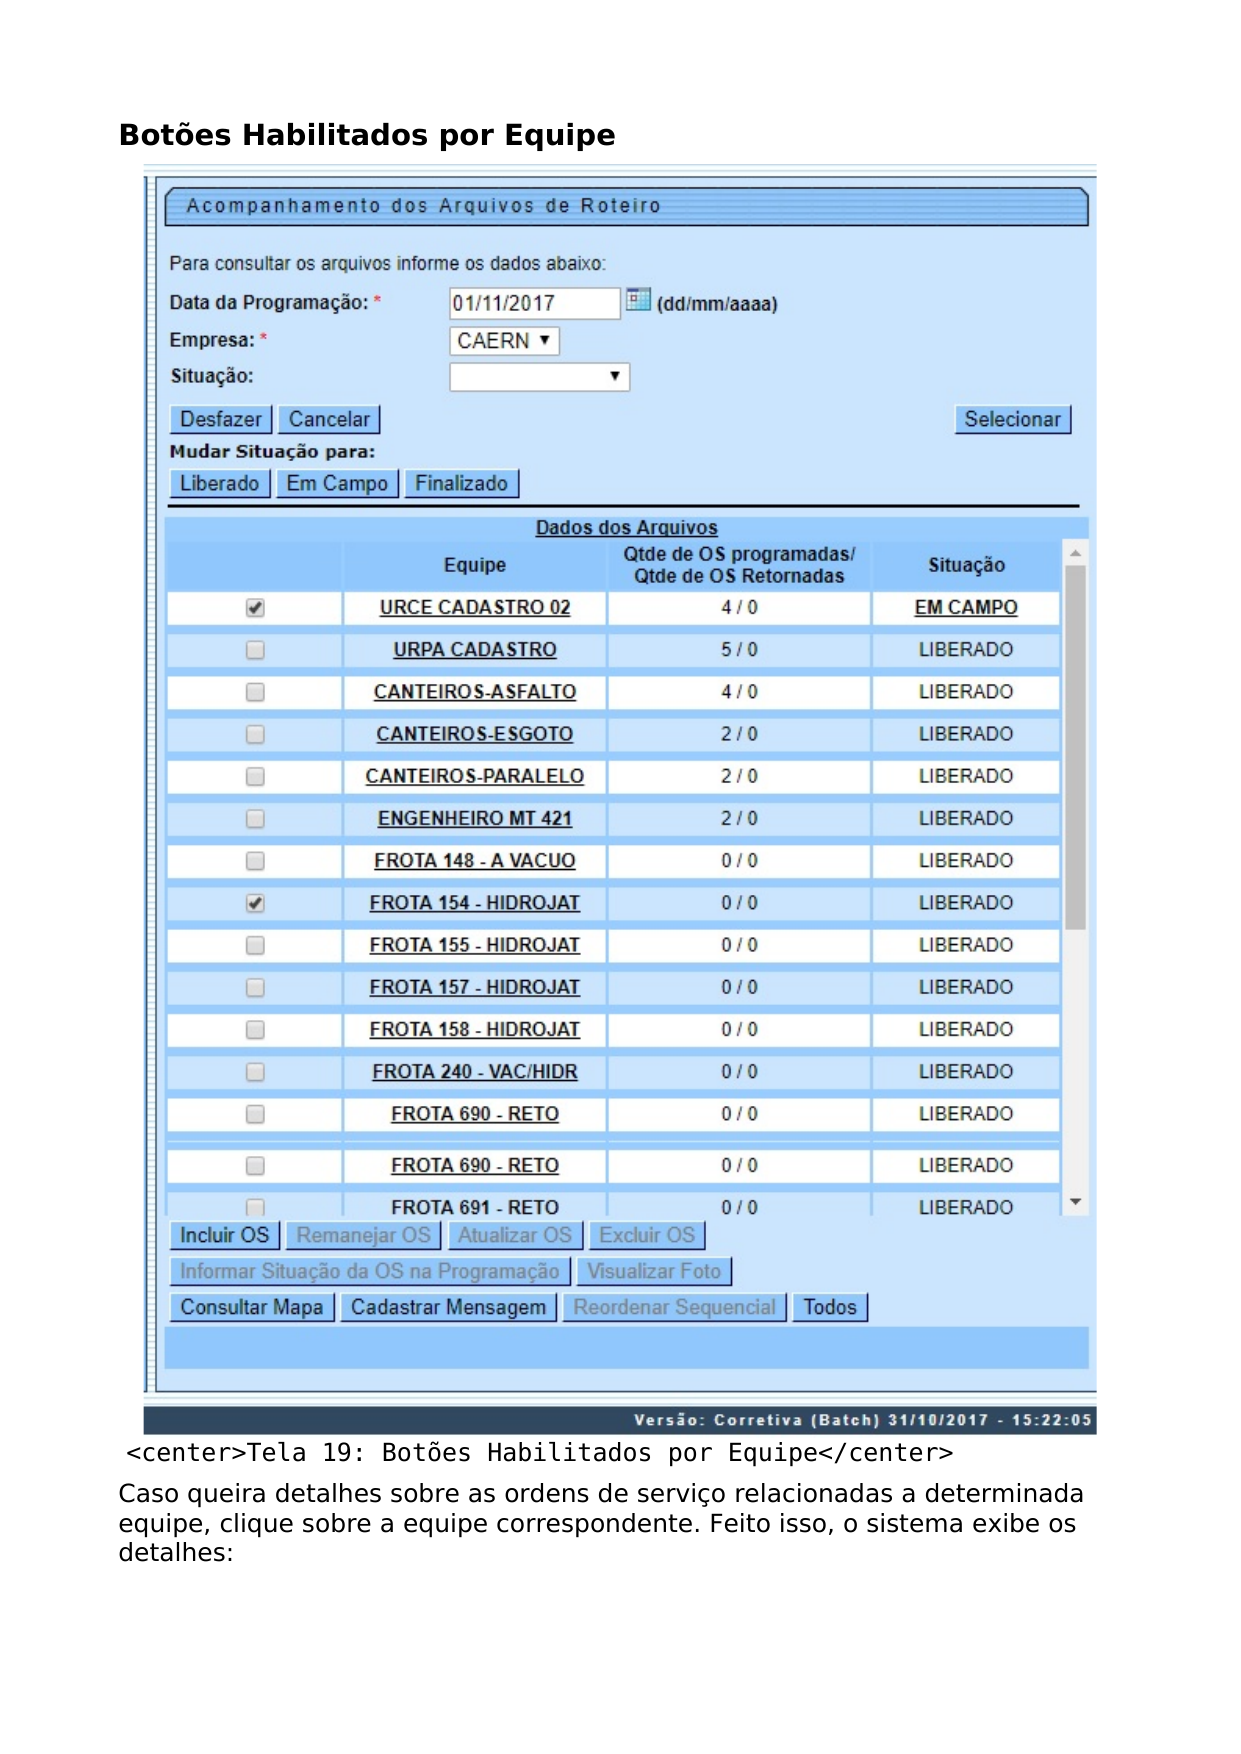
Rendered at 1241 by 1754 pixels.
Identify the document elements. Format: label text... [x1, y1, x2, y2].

text <center>Tela 19: Botões Habilitados por Equipe</center> [118, 164, 1122, 1467]
picture [143, 164, 1097, 1438]
subtitle Botões Habilitados por Equipe [118, 118, 1122, 152]
text Caso queira detalhes sobre as ordens de serviço relacionadas a determinada equipe, clique sobre a equipe correspondente. Feito isso, o sistema exibe os detalhes: [118, 1480, 1122, 1567]
